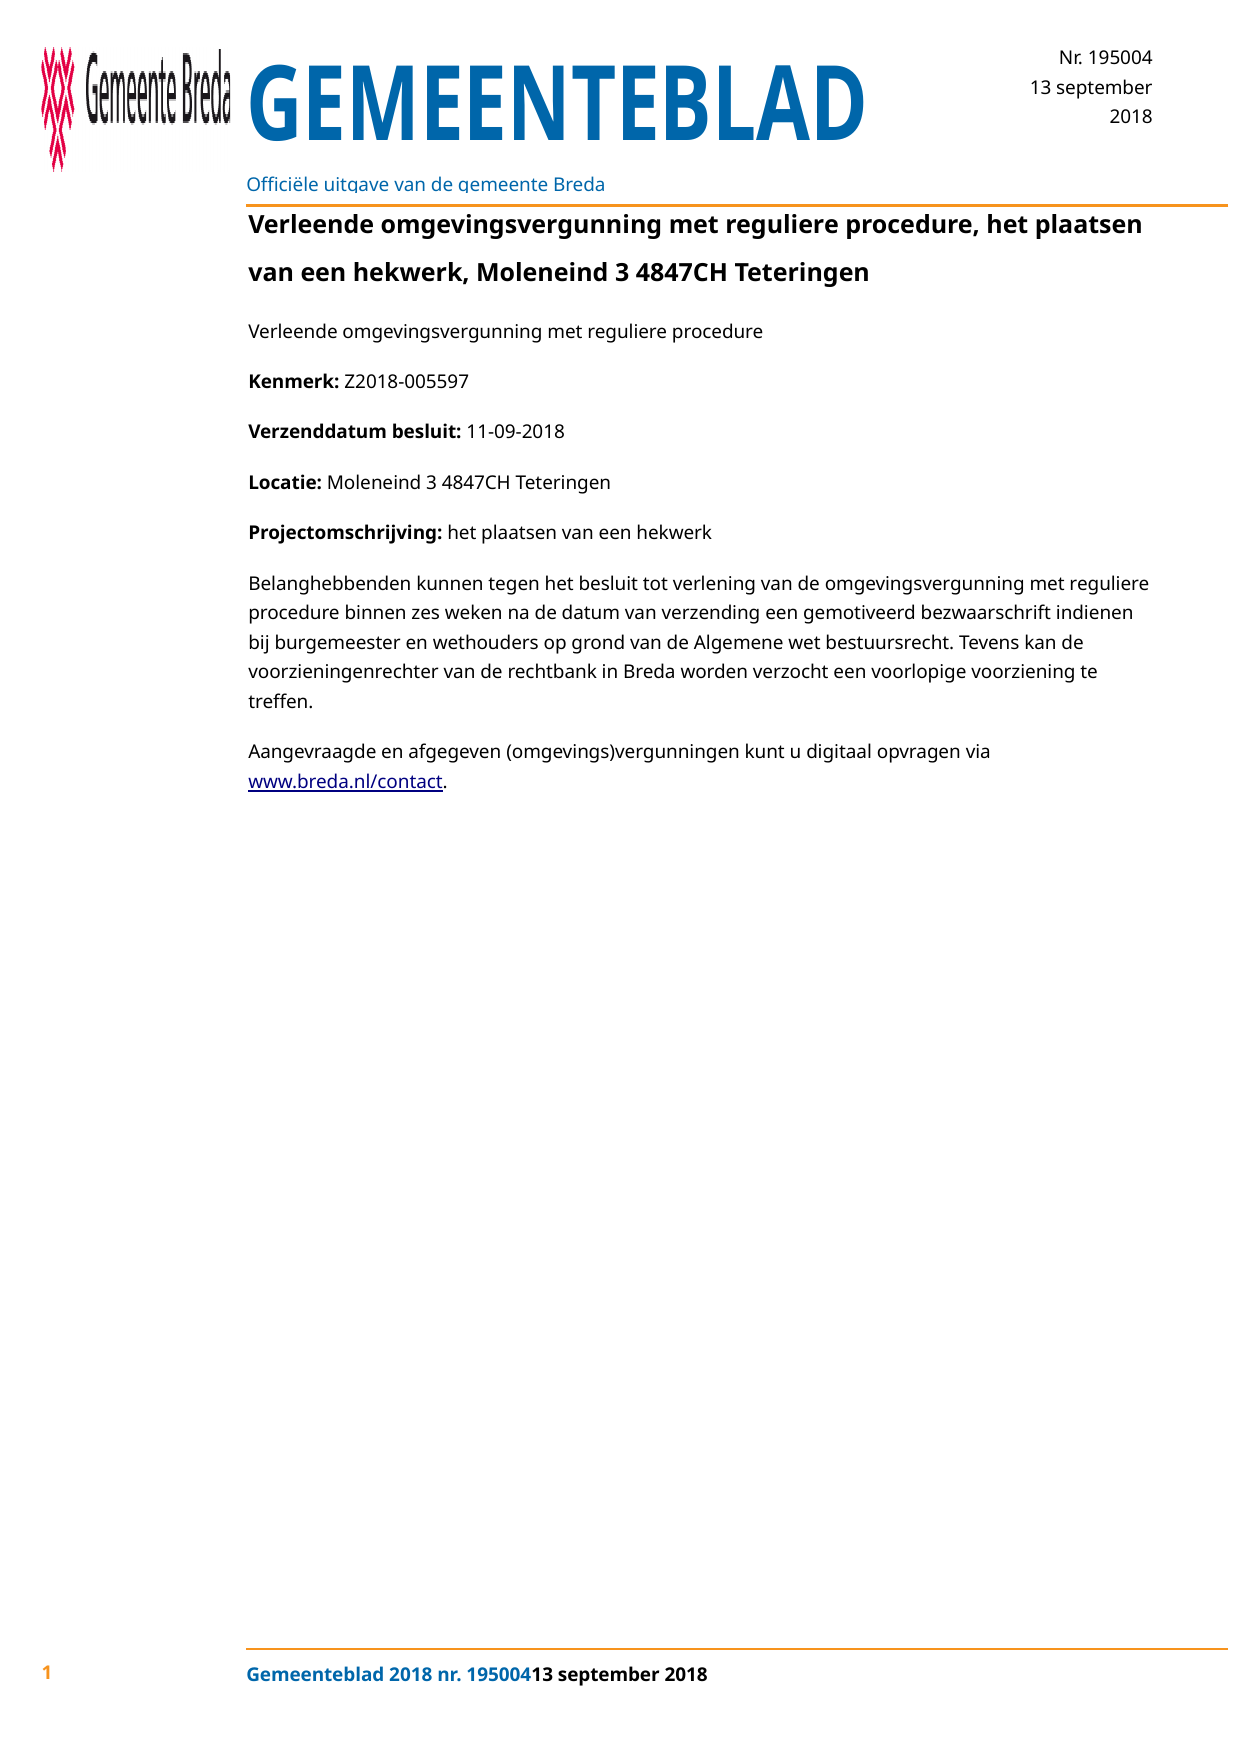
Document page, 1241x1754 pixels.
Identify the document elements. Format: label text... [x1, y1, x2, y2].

text Projectomschrijving: het plaatsen van een hekwerk [248, 519, 1152, 545]
text Kenmerk: Z2018-005597 [248, 368, 1152, 394]
text Locatie: Moleneind 3 4847CH Teteringen [248, 469, 1152, 495]
text Verleende omgevingsvergunning met reguliere procedure, het plaatsen van een hekwerk, Moleneind 3 4847CH Teteringen [248, 207, 1152, 288]
text Belanghebbenden kunnen tegen het besluit tot verlening van de omgevingsvergunning met reguliere procedure binnen zes weken na de datum van verzending een gemotiveerd bezwaarschrift indienen bij burgemeester en wethouders op grond van de Algemene wet bestuursrecht. Tevens kan de voorzieningenrechter van de rechtbank in Breda worden verzocht een voorlopige voorziening te treffen. [248, 570, 1152, 714]
text Verleende omgevingsvergunning met reguliere procedure [248, 318, 1152, 344]
text Verzenddatum besluit: 11-09-2018 [248, 419, 1152, 444]
text Aangevraagde en afgegeven (omgevings)vergunningen kunt u digitaal opvragen via www.breda.nl/contact. [248, 739, 1152, 794]
picture [41, 47, 231, 172]
